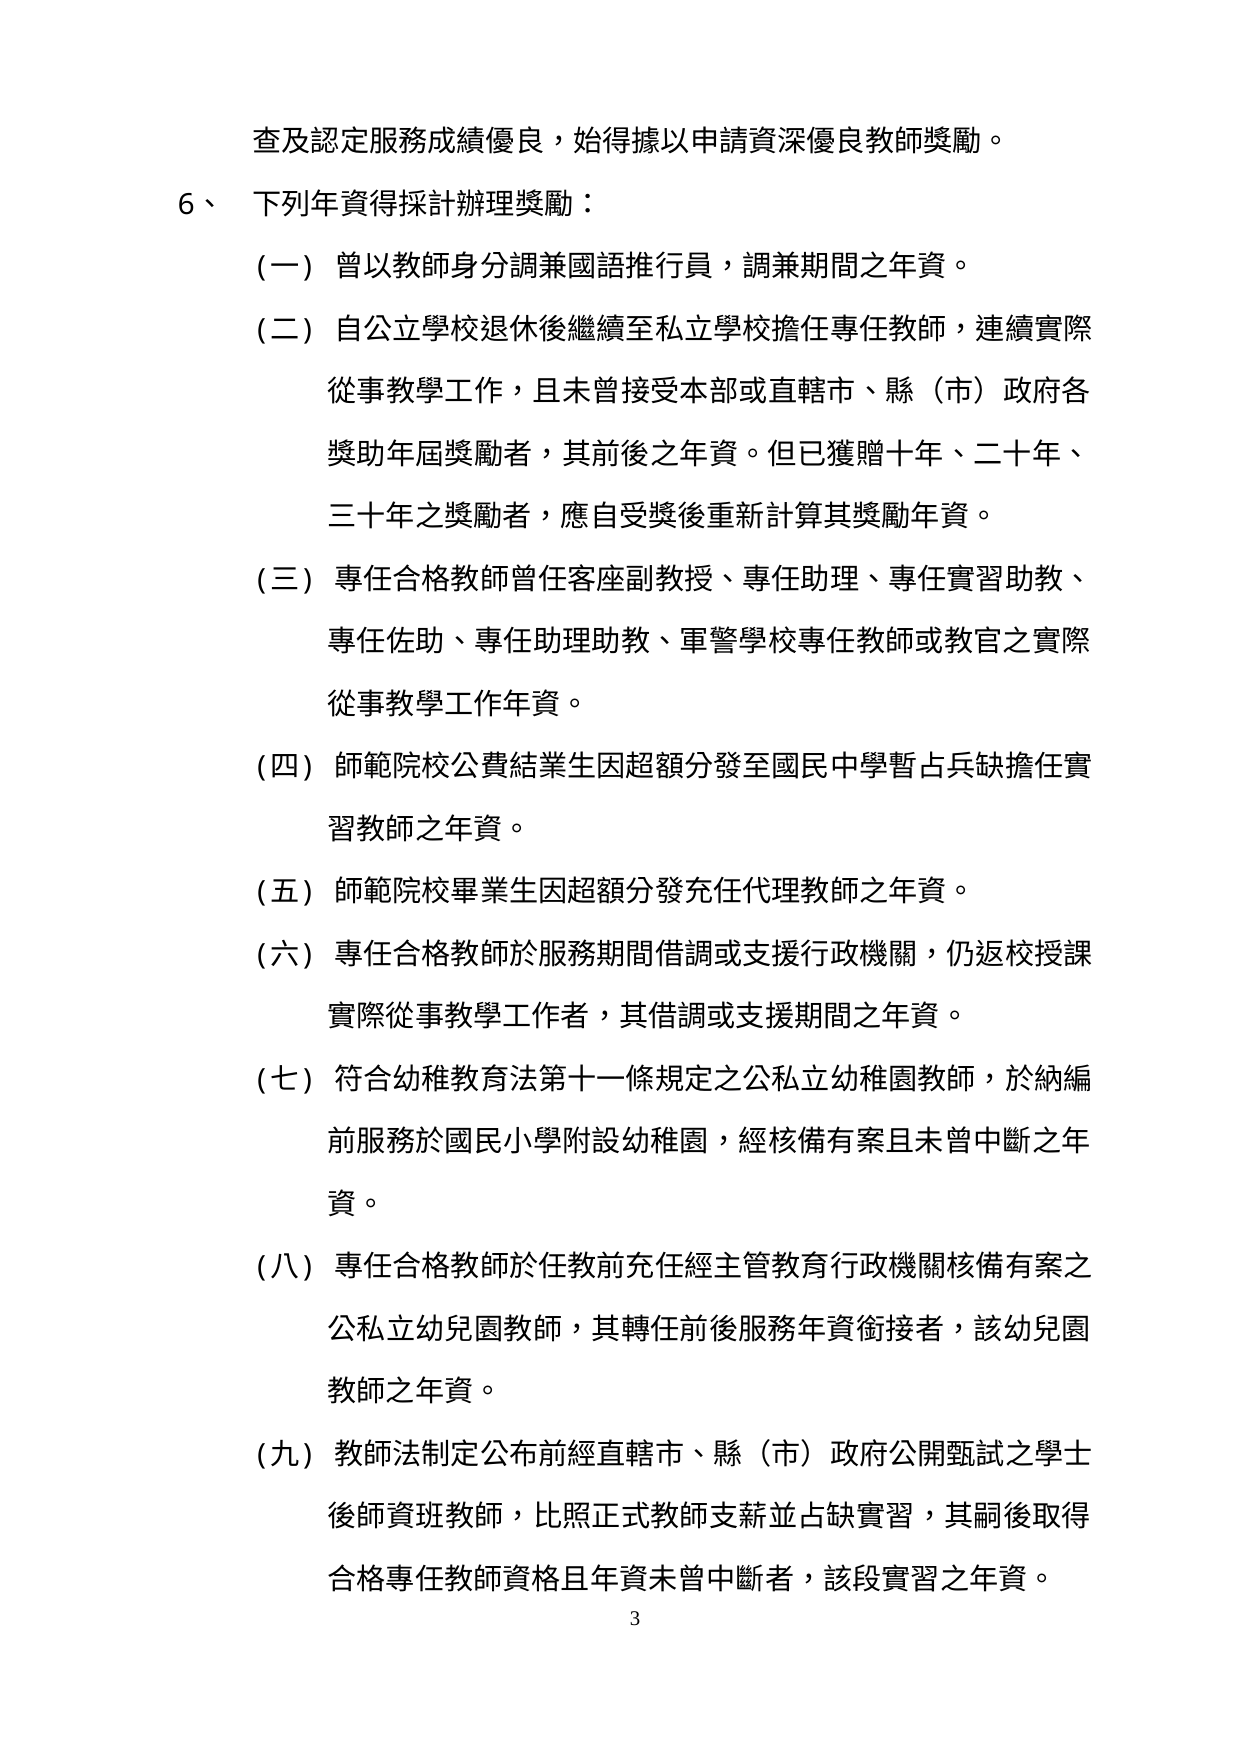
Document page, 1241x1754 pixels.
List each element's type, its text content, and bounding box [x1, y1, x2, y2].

text (二) 自公立學校退休後繼續至私立學校擔任專任教師，連續實際從事教學工作，且未曾接受本部或直轄市、縣（市）政府各獎助年屆獎勵者，其前後之年資。但已獲贈十年、二十年、三十年之獎勵者，應自受獎後重新計算其獎勵年資。 [252, 285, 1092, 535]
text (一) 曾以教師身分調兼國語推行員，調兼期間之年資。 [252, 222, 1092, 285]
text (三) 專任合格教師曾任客座副教授、專任助理、專任實習助教、專任佐助、專任助理助教、軍警學校專任教師或教官之實際從事教學工作年資。 [252, 535, 1092, 722]
text (四) 師範院校公費結業生因超額分發至國民中學暫占兵缺擔任實習教師之年資。 [252, 722, 1092, 847]
text 查及認定服務成績優良，始得據以申請資深優良教師獎勵。 [252, 97, 1092, 160]
text (九) 教師法制定公布前經直轄市、縣（市）政府公開甄試之學士後師資班教師，比照正式教師支薪並占缺實習，其嗣後取得合格專任教師資格且年資未曾中斷者，該段實習之年資。 [252, 1410, 1092, 1597]
text (五) 師範院校畢業生因超額分發充任代理教師之年資。 [252, 847, 1092, 910]
text (八) 專任合格教師於任教前充任經主管教育行政機關核備有案之公私立幼兒園教師，其轉任前後服務年資銜接者，該幼兒園教師之年資。 [252, 1222, 1092, 1410]
list 下列年資得採計辦理獎勵： [177, 160, 1092, 222]
text (六) 專任合格教師於服務期間借調或支援行政機關，仍返校授課實際從事教學工作者，其借調或支援期間之年資。 [252, 910, 1092, 1035]
text (七) 符合幼稚教育法第十一條規定之公私立幼稚園教師，於納編前服務於國民小學附設幼稚園，經核備有案且未曾中斷之年資。 [252, 1035, 1092, 1222]
